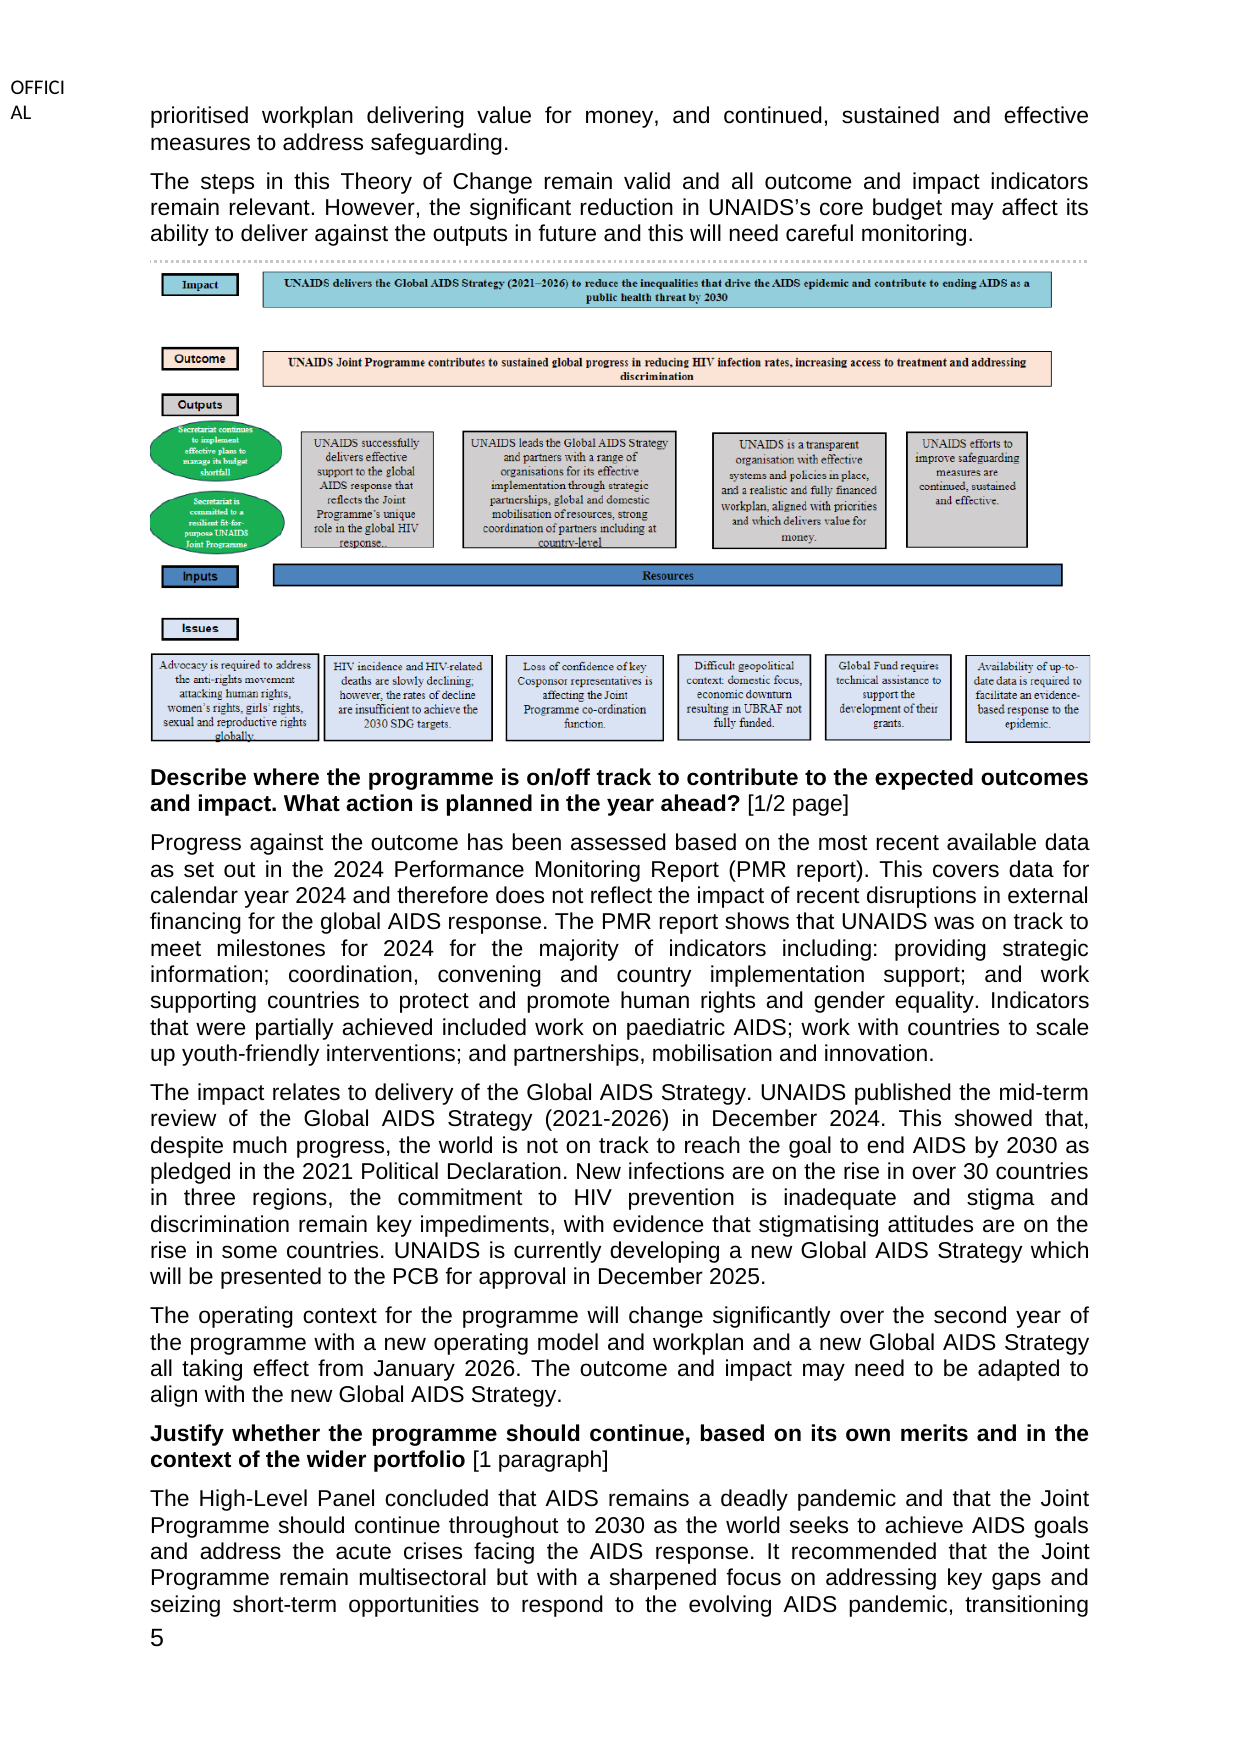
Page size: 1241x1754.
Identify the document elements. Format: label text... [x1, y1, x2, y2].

text The High-Level Panel concluded that AIDS remains a deadly pandemic and that the Joint Programme should continue throughout to 2030 as the world seeks to achieve AIDS goals and address the acute crises facing the AIDS response. It recommended that the Joint Programme remain multisectoral but with a sharpened focus on addressing key gaps and seizing short-term opportunities to respond to the evolving AIDS pandemic, transitioning [150, 1485, 1090, 1617]
text The operating context for the programme will change significantly over the second year of the programme with a new operating model and workplan and a new Global AIDS Strategy all taking effect from January 2026. The outcome and impact may need to be adapted to align with the new Global AIDS Strategy. [150, 1302, 1090, 1408]
text Describe where the programme is on/off track to contribute to the expected outcomes and impact. What action is planned in the year ahead? [1/2 page] [150, 764, 1090, 817]
text The steps in this Theory of Change remain valid and all outcome and impact indicators remain relevant. However, the significant reduction in UNAIDS’s core budget may affect its ability to deliver against the outputs in future and this will need careful monitoring. [150, 168, 1090, 247]
text Justify whether the programme should continue, based on its own merits and in the context of the wider portfolio [1 paragraph] [150, 1420, 1090, 1473]
text prioritised workplan delivering value for money, and continued, sustained and effective measures to address safeguarding. [150, 102, 1090, 155]
text The impact relates to delivery of the Global AIDS Strategy. UNAIDS published the mid-term review of the Global AIDS Strategy (2021-2026) in December 2024. This showed that, despite much progress, the world is not on track to reach the goal to end AIDS by 2030 as pledged in the 2021 Political Declaration. New infections are on the rise in over 30 countries in three regions, the commitment to HIV prevention is inadequate and stigma and discrimination remain key impediments, with evidence that stigmatising attitudes are on the rise in some countries. UNAIDS is currently developing a new Global AIDS Strategy which will be presented to the PCB for approval in December 2025. [150, 1079, 1090, 1290]
text Progress against the outcome has been assessed based on the most recent available data as set out in the 2024 Performance Monitoring Report (PMR report). This covers data for calendar year 2024 and therefore does not reflect the impact of recent disruptions in external financing for the global AIDS response. The PMR report shows that UNAIDS was on track to meet milestones for 2024 for the majority of indicators including: providing strategic information; coordination, convening and country implementation support; and work supporting countries to protect and promote human rights and gender equality. Indicators that were partially achieved included work on paediatric AIDS; work with countries to scale up youth-friendly interventions; and partnerships, mobilisation and innovation. [150, 829, 1090, 1066]
